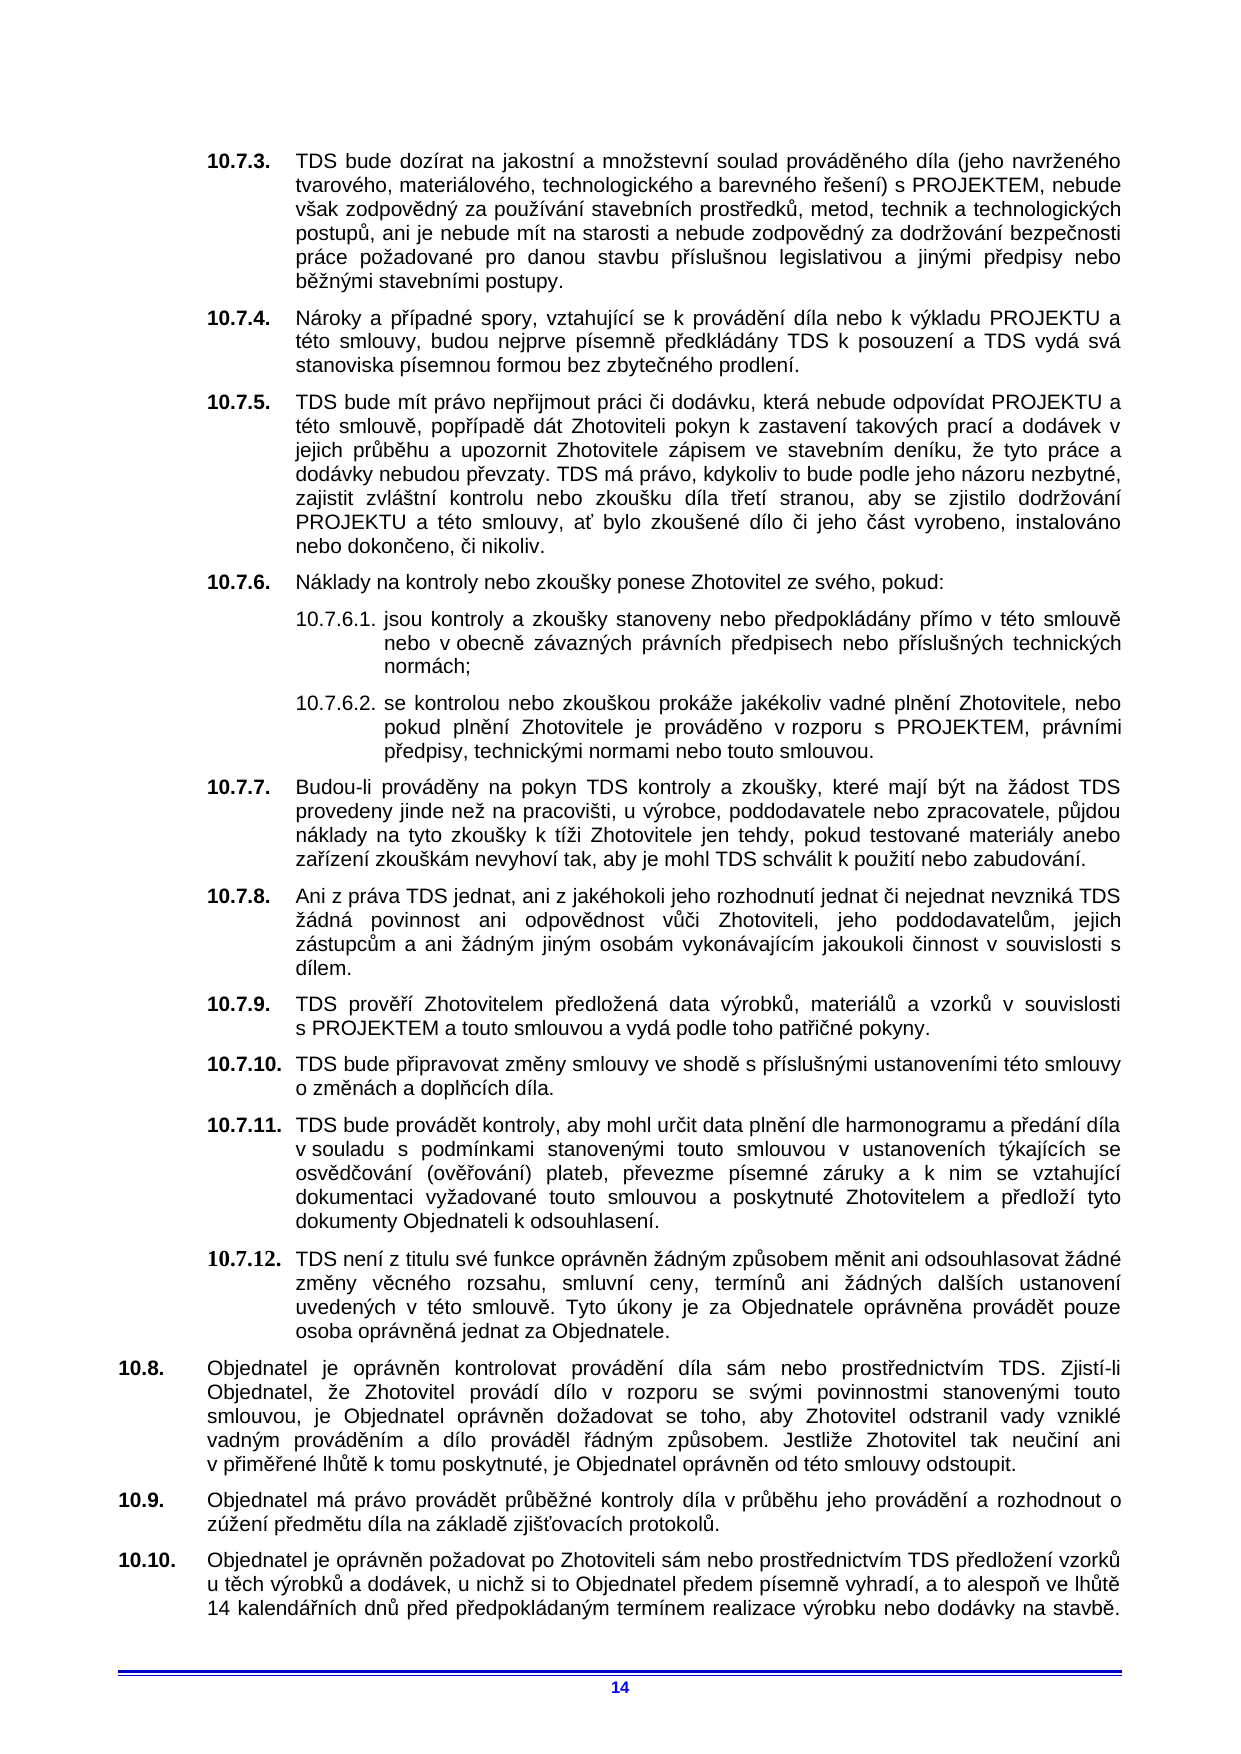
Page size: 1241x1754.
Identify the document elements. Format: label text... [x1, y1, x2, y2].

subtitle TDS bude připravovat změny smlouvy ve shodě s příslušnými ustanoveními této smlouvy o změnách a doplňcích díla. [207, 1052, 1122, 1100]
subtitle Objednatel je oprávněn kontrolovat provádění díla sám nebo prostřednictvím TDS. Zjistí-li Objednatel, že Zhotovitel provádí dílo v rozporu se svými povinnostmi stanovenými touto smlouvou, je Objednatel oprávněn dožadovat se toho, aby Zhotovitel odstranil vady vzniklé vadným prováděním a dílo prováděl řádným způsobem. Jestliže Zhotovitel tak neučiní ani v přiměřené lhůtě k tomu poskytnuté, je Objednatel oprávněn od této smlouvy odstoupit. [118, 1356, 1122, 1475]
subtitle Ani z práva TDS jednat, ani z jakéhokoli jeho rozhodnutí jednat či nejednat nevzniká TDS žádná povinnost ani odpovědnost vůči Zhotoviteli, jeho poddodavatelům, jejich zástupcům a ani žádným jiným osobám vykonávajícím jakoukoli činnost v souvislosti s dílem. [207, 883, 1122, 979]
subtitle Objednatel má právo provádět průběžné kontroly díla v průběhu jeho provádění a rozhodnout o zúžení předmětu díla na základě zjišťovacích protokolů. [118, 1488, 1122, 1536]
subtitle Budou-li prováděny na pokyn TDS kontroly a zkoušky, které mají být na žádost TDS provedeny jinde než na pracovišti, u výrobce, poddodavatele nebo zpracovatele, půjdou náklady na tyto zkoušky k tíži Zhotovitele jen tehdy, pokud testované materiály anebo zařízení zkouškám nevyhoví tak, aby je mohl TDS schválit k použití nebo zabudování. [207, 775, 1122, 871]
subtitle se kontrolou nebo zkouškou prokáže jakékoliv vadné plnění Zhotovitele, nebo pokud plnění Zhotovitele je prováděno v rozporu s PROJEKTEM, právními předpisy, technickými normami nebo touto smlouvou. [295, 691, 1122, 763]
subtitle Objednatel je oprávněn požadovat po Zhotoviteli sám nebo prostřednictvím TDS předložení vzorků u těch výrobků a dodávek, u nichž si to Objednatel předem písemně vyhradí, a to alespoň ve lhůtě 14 kalendářních dnů před předpokládaným termínem realizace výrobku nebo dodávky na stavbě. [118, 1548, 1122, 1620]
subtitle TDS bude provádět kontroly, aby mohl určit data plnění dle harmonogramu a předání díla v souladu s podmínkami stanovenými touto smlouvou v ustanoveních týkajících se osvědčování (ověřování) plateb, převezme písemné záruky a k nim se vztahující dokumentaci vyžadované touto smlouvou a poskytnuté Zhotovitelem a předloží tyto dokumenty Objednateli k odsouhlasení. [207, 1113, 1122, 1232]
subtitle Nároky a případné spory, vztahující se k provádění díla nebo k výkladu PROJEKTU a této smlouvy, budou nejprve písemně předkládány TDS k posouzení a TDS vydá svá stanoviska písemnou formou bez zbytečného prodlení. [207, 305, 1122, 377]
subtitle TDS bude dozírat na jakostní a množstevní soulad prováděného díla (jeho navrženého tvarového, materiálového, technologického a barevného řešení) s PROJEKTEM, nebude však zodpovědný za používání stavebních prostředků, metod, technik a technologických postupů, ani je nebude mít na starosti a nebude zodpovědný za dodržování bezpečnosti práce požadované pro danou stavbu příslušnou legislativou a jinými předpisy nebo běžnými stavebními postupy. [207, 149, 1122, 293]
subtitle Náklady na kontroly nebo zkoušky ponese Zhotovitel ze svého, pokud: [207, 570, 1122, 594]
subtitle TDS bude mít právo nepřijmout práci či dodávku, která nebude odpovídat PROJEKTU a této smlouvě, popřípadě dát Zhotoviteli pokyn k zastavení takových prací a dodávek v jejich průběhu a upozornit Zhotovitele zápisem ve stavebním deníku, že tyto práce a dodávky nebudou převzaty. TDS má právo, kdykoliv to bude podle jeho názoru nezbytné, zajistit zvláštní kontrolu nebo zkoušku díla třetí stranou, aby se zjistilo dodržování PROJEKTU a této smlouvy, ať bylo zkoušené dílo či jeho část vyrobeno, instalováno nebo dokončeno, či nikoliv. [207, 390, 1122, 557]
subtitle jsou kontroly a zkoušky stanoveny nebo předpokládány přímo v této smlouvě nebo v obecně závazných právních předpisech nebo příslušných technických normách; [295, 606, 1122, 678]
subtitle TDS není z titulu své funkce oprávněn žádným způsobem měnit ani odsouhlasovat žádné změny věcného rozsahu, smluvní ceny, termínů ani žádných dalších ustanovení uvedených v této smlouvě. Tyto úkony je za Objednatele oprávněna provádět pouze osoba oprávněná jednat za Objednatele. [207, 1245, 1122, 1343]
subtitle TDS prověří Zhotovitelem předložená data výrobků, materiálů a vzorků v souvislosti s PROJEKTEM a touto smlouvou a vydá podle toho patřičné pokyny. [207, 992, 1122, 1040]
